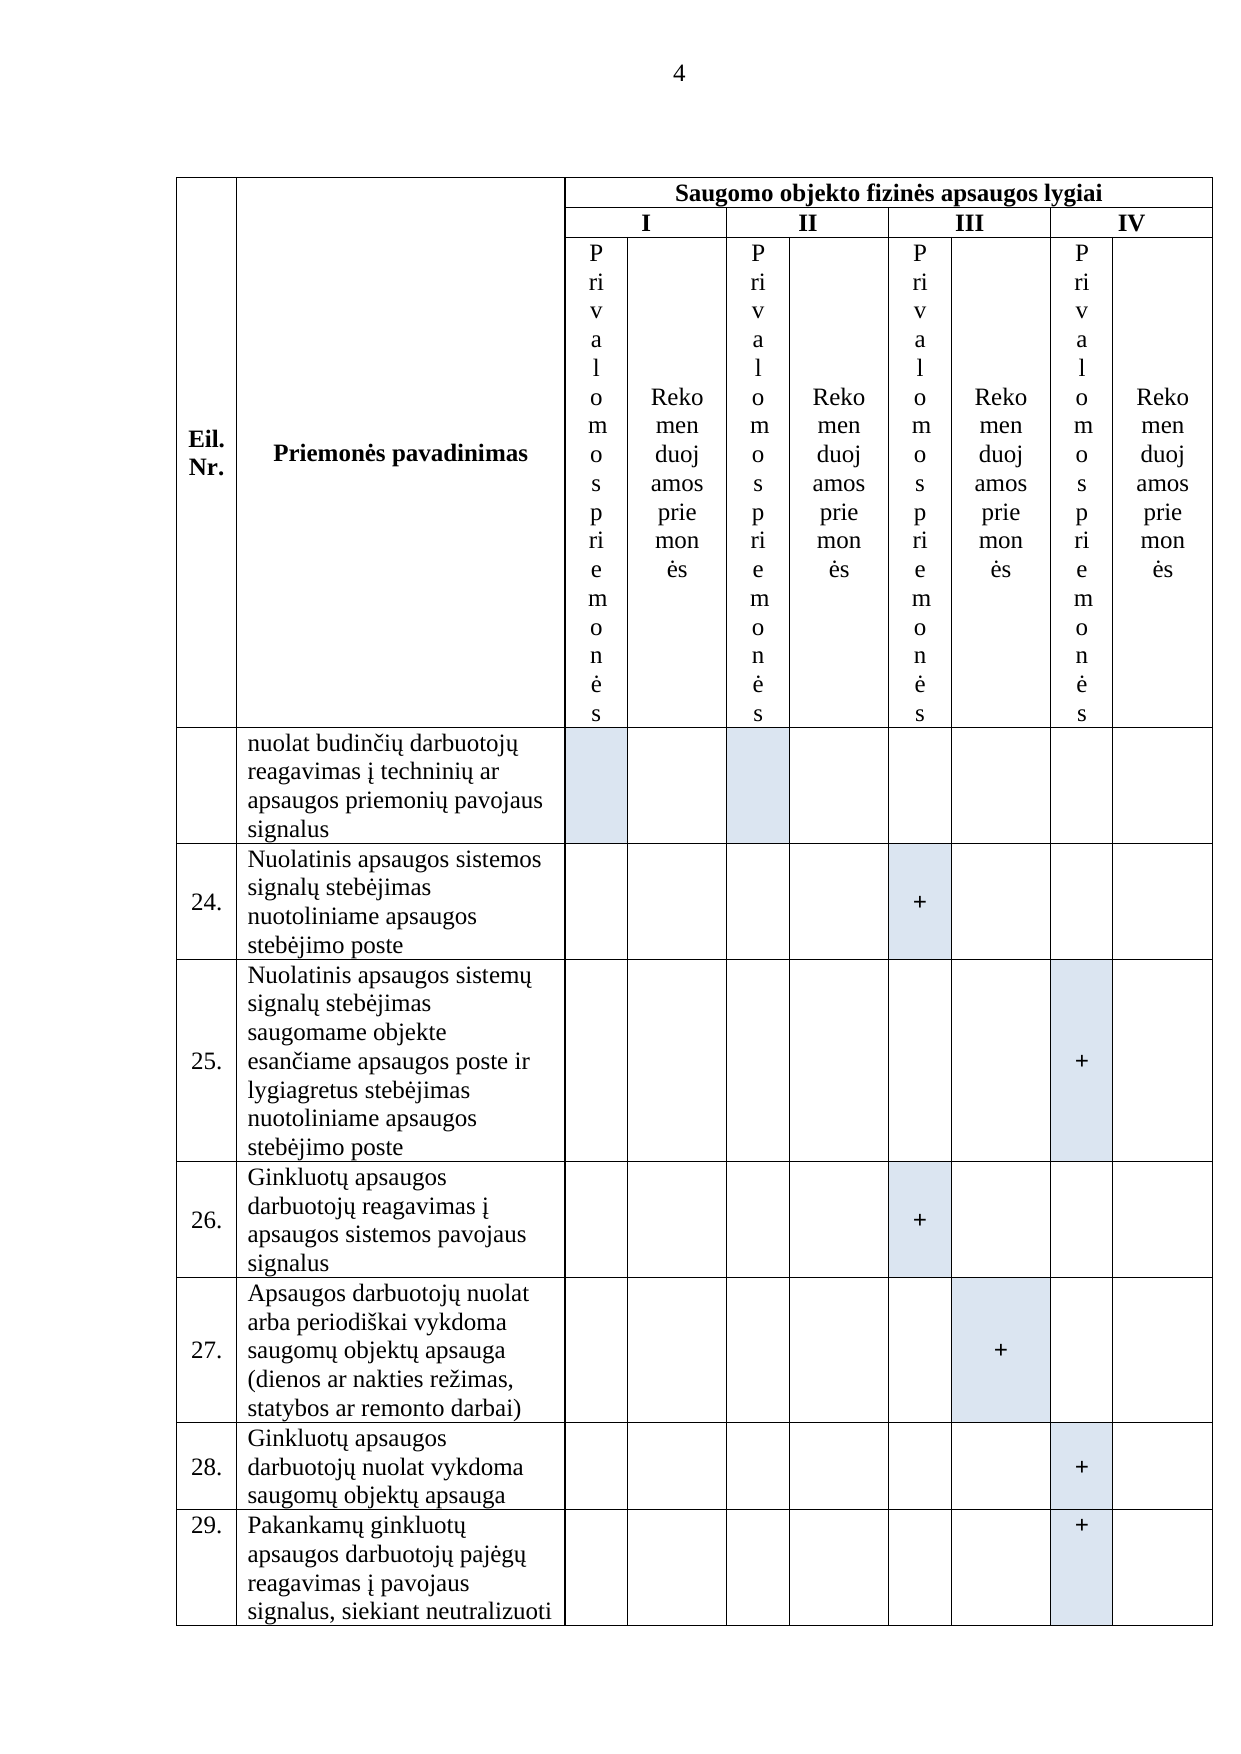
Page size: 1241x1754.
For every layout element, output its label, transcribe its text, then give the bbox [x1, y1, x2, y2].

table_cell Apsaugos darbuotojų nuolat arba periodiškai vykdoma saugomų objektų apsauga (dienos ar nakties režimas, statybos ar remonto darbai) [237, 1278, 564, 1422]
table_cell [889, 960, 951, 1161]
table_cell [1113, 1423, 1212, 1509]
table_cell [566, 1510, 627, 1625]
table_cell [566, 1162, 627, 1277]
table_cell [566, 728, 627, 843]
table_cell [628, 844, 726, 959]
table_cell [628, 1423, 726, 1509]
table_cell IV [1051, 208, 1212, 237]
table_cell Pakankamų ginkluotų apsaugos darbuotojų pajėgų reagavimas į pavojaus signalus, siekiant neutralizuoti [237, 1510, 564, 1625]
table_cell [566, 960, 627, 1161]
table_cell II [727, 208, 888, 237]
table_cell [952, 844, 1050, 959]
table_cell [790, 1162, 888, 1277]
table_cell [790, 844, 888, 959]
table_cell Rekomenduojamos priemonės [790, 238, 888, 727]
table_cell 24. [177, 844, 236, 959]
table_cell Rekomenduojamos priemonės [1113, 238, 1212, 727]
table_cell 29. [177, 1510, 236, 1625]
table_cell [1113, 1162, 1212, 1277]
table_header Priemonės pavadinimas [237, 178, 564, 727]
table_cell [628, 728, 726, 843]
table_cell [952, 1162, 1050, 1277]
table_cell [1051, 844, 1112, 959]
table_header Saugomo objekto fizinės apsaugos lygiai [566, 178, 1212, 207]
table_cell [952, 1423, 1050, 1509]
table_cell I [566, 208, 726, 237]
table_cell [952, 960, 1050, 1161]
table_cell + [952, 1278, 1050, 1422]
table_cell [727, 1278, 789, 1422]
table_cell [889, 728, 951, 843]
table_cell [566, 844, 627, 959]
table_cell [790, 1510, 888, 1625]
table_cell [1051, 1278, 1112, 1422]
table_cell [952, 728, 1050, 843]
table_cell [628, 1162, 726, 1277]
table_cell Nuolatinis apsaugos sistemų signalų stebėjimas saugomame objekte esančiame apsaugos poste ir lygiagretus stebėjimas nuotoliniame apsaugos stebėjimo poste [237, 960, 564, 1161]
table_cell [628, 1278, 726, 1422]
table_cell [1113, 728, 1212, 843]
table_cell [566, 1278, 627, 1422]
table_cell + [1051, 960, 1112, 1161]
table_cell [566, 1423, 627, 1509]
table_cell Privalomos priemonės [566, 238, 627, 727]
table_cell Nuolatinis apsaugos sistemos signalų stebėjimas nuotoliniame apsaugos stebėjimo poste [237, 844, 564, 959]
table_cell [1113, 1278, 1212, 1422]
table_cell Rekomenduojamos priemonės [952, 238, 1050, 727]
table_cell [1113, 844, 1212, 959]
table_cell 25. [177, 960, 236, 1161]
table_cell III [889, 208, 1050, 237]
table_cell nuolat budinčių darbuotojų reagavimas į techninių ar apsaugos priemonių pavojaus signalus [237, 728, 564, 843]
table_cell Privalomos priemonės [727, 238, 789, 727]
table_cell + [889, 844, 951, 959]
table_cell [727, 728, 789, 843]
table_cell [790, 1278, 888, 1422]
table_cell [1051, 728, 1112, 843]
table_cell + [889, 1162, 951, 1277]
table_cell [1113, 960, 1212, 1161]
table_cell [952, 1510, 1050, 1625]
table_cell [628, 960, 726, 1161]
table_cell [727, 844, 789, 959]
table_cell + [1051, 1423, 1112, 1509]
table_cell Ginkluotų apsaugos darbuotojų nuolat vykdoma saugomų objektų apsauga [237, 1423, 564, 1509]
table_cell 27. [177, 1278, 236, 1422]
table_cell [177, 728, 236, 843]
table_cell [889, 1510, 951, 1625]
table_cell Privalomos priemonės [889, 238, 951, 727]
table_cell 28. [177, 1423, 236, 1509]
table_cell Rekomenduojamos priemonės [628, 238, 726, 727]
table_cell + [1051, 1510, 1112, 1625]
table_cell [790, 728, 888, 843]
table_cell Ginkluotų apsaugos darbuotojų reagavimas į apsaugos sistemos pavojaus signalus [237, 1162, 564, 1277]
table_header Eil. Nr. [177, 178, 236, 727]
table_cell [727, 1510, 789, 1625]
table_cell [1113, 1510, 1212, 1625]
table_cell 26. [177, 1162, 236, 1277]
table_cell Privalomos priemonės [1051, 238, 1112, 727]
table_cell [790, 1423, 888, 1509]
table_cell [727, 1423, 789, 1509]
table_cell [790, 960, 888, 1161]
table_cell [889, 1278, 951, 1422]
table_cell [889, 1423, 951, 1509]
table_cell [628, 1510, 726, 1625]
table_cell [727, 1162, 789, 1277]
table_cell [727, 960, 789, 1161]
table_cell [1051, 1162, 1112, 1277]
